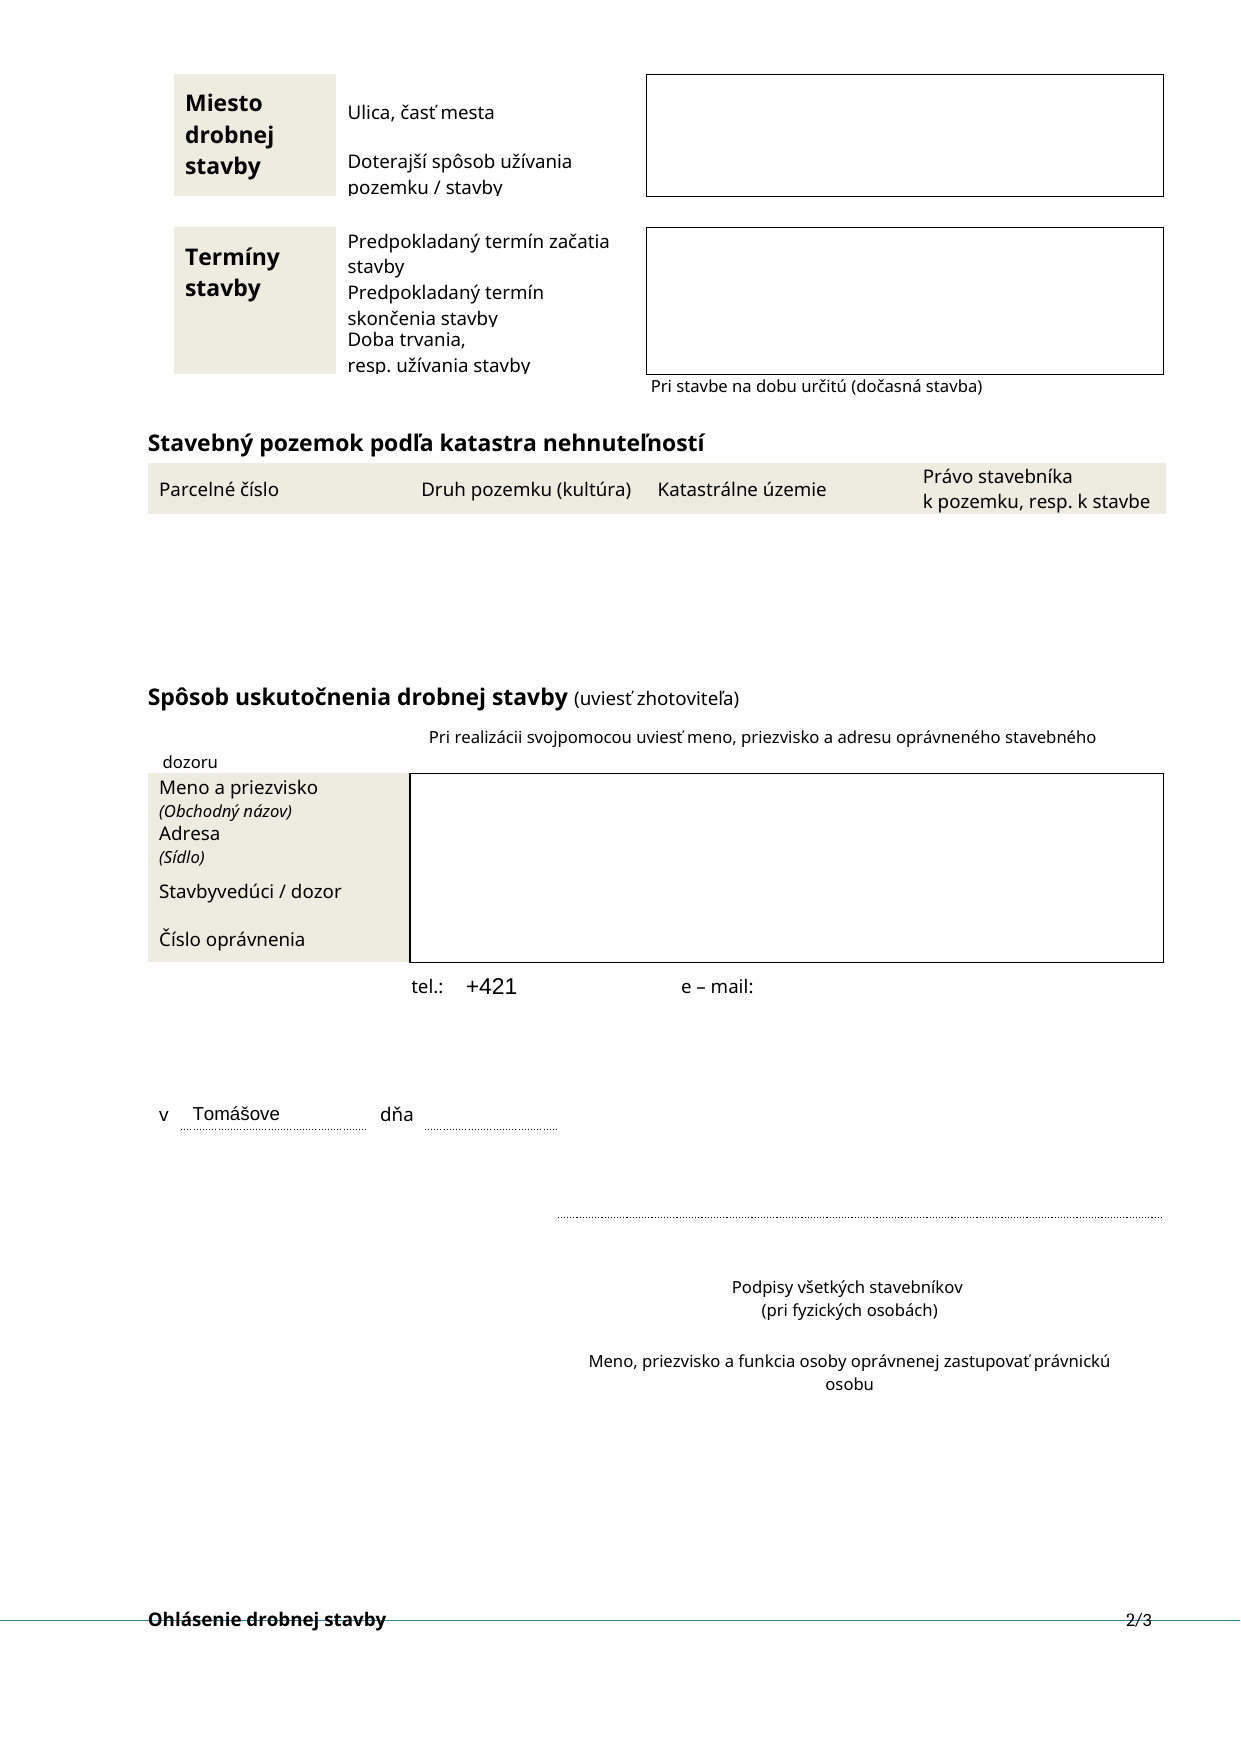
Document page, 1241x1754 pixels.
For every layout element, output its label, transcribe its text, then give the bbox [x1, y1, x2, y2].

table_cell [764, 963, 1163, 1009]
table_cell v [148, 1099, 181, 1128]
text Stavebný pozemok podľa katastra nehnuteľností [148, 427, 1152, 459]
table_cell [148, 541, 410, 567]
table_header Miesto drobnej stavby [174, 74, 336, 196]
text Pri stavbe na dobu určitú (dočasná stavba) [621, 375, 1152, 398]
table_cell [647, 327, 1163, 374]
table_header Katastrálne územie [646, 463, 911, 514]
table_cell Stavbyvedúci / dozor [148, 868, 409, 915]
table_cell e – mail: [661, 963, 764, 1009]
table_cell [911, 654, 1166, 680]
table_cell [646, 654, 911, 680]
table_cell Meno, priezvisko a funkcia osoby oprávnenej zastupovať právnickú osobu (pečiatka a podpis) [558, 1350, 1163, 1394]
table_cell [558, 1099, 1163, 1217]
table_cell [558, 1320, 1163, 1350]
table_cell [911, 514, 1166, 541]
table_header Predpokladaný termín začatia stavby [336, 227, 646, 279]
table_cell [174, 327, 336, 374]
table_header [646, 603, 911, 654]
table_header Ulica, časť mesta [336, 74, 646, 149]
table_cell [411, 820, 1163, 868]
table_cell [647, 149, 1163, 196]
table_cell [646, 514, 911, 541]
table_cell Doterajší spôsob užívania pozemku / stavby [336, 149, 646, 196]
table_cell Adresa (Sídlo) [148, 820, 409, 868]
table_cell Podpisy všetkých stavebníkov (pri fyzických osobách) [558, 1276, 1163, 1320]
table_header [411, 774, 1163, 820]
table_cell [425, 1099, 558, 1128]
table_header [911, 603, 1166, 654]
table_cell Číslo oprávnenia [148, 915, 409, 962]
table_cell [911, 541, 1166, 567]
table_header [148, 1040, 1163, 1099]
table_cell [410, 514, 646, 541]
table_cell dňa [366, 1099, 425, 1128]
text Pri realizácii svojpomocou uviesť meno, priezvisko a adresu oprávneného stavebného dozoru [148, 716, 1152, 773]
table_cell [411, 915, 1163, 962]
table_cell +421 [454, 963, 661, 1009]
table_cell tel.: [148, 962, 454, 1009]
table_header Termíny stavby [174, 227, 336, 327]
table_header Parcelné číslo [148, 463, 410, 514]
table_header Meno a priezvisko (Obchodný názov) [148, 773, 409, 820]
table_cell [646, 541, 911, 567]
table_header [647, 228, 1163, 279]
table_cell [647, 279, 1163, 327]
table_cell Tomášove [181, 1099, 366, 1128]
table_cell Predpokladaný termín skončenia stavby [336, 279, 646, 327]
table_header Druh pozemku (kultúra) [410, 463, 646, 514]
table_cell Doba trvania, resp. užívania stavby [336, 327, 646, 374]
table_cell [410, 541, 646, 567]
table_cell [148, 1129, 558, 1394]
table_header Právo stavebníka k pozemku, resp. k stavbe [911, 463, 1166, 514]
table_cell [148, 654, 410, 680]
table_header [410, 603, 646, 654]
table_cell [148, 514, 410, 541]
text Spôsob uskutočnenia drobnej stavby (uviesť zhotoviteľa) [148, 680, 1152, 712]
table_cell [410, 654, 646, 680]
table_header [647, 75, 1163, 149]
table_cell [558, 1247, 1163, 1276]
table_cell [411, 868, 1163, 915]
table_cell [558, 1217, 1163, 1247]
table_header [148, 603, 410, 654]
